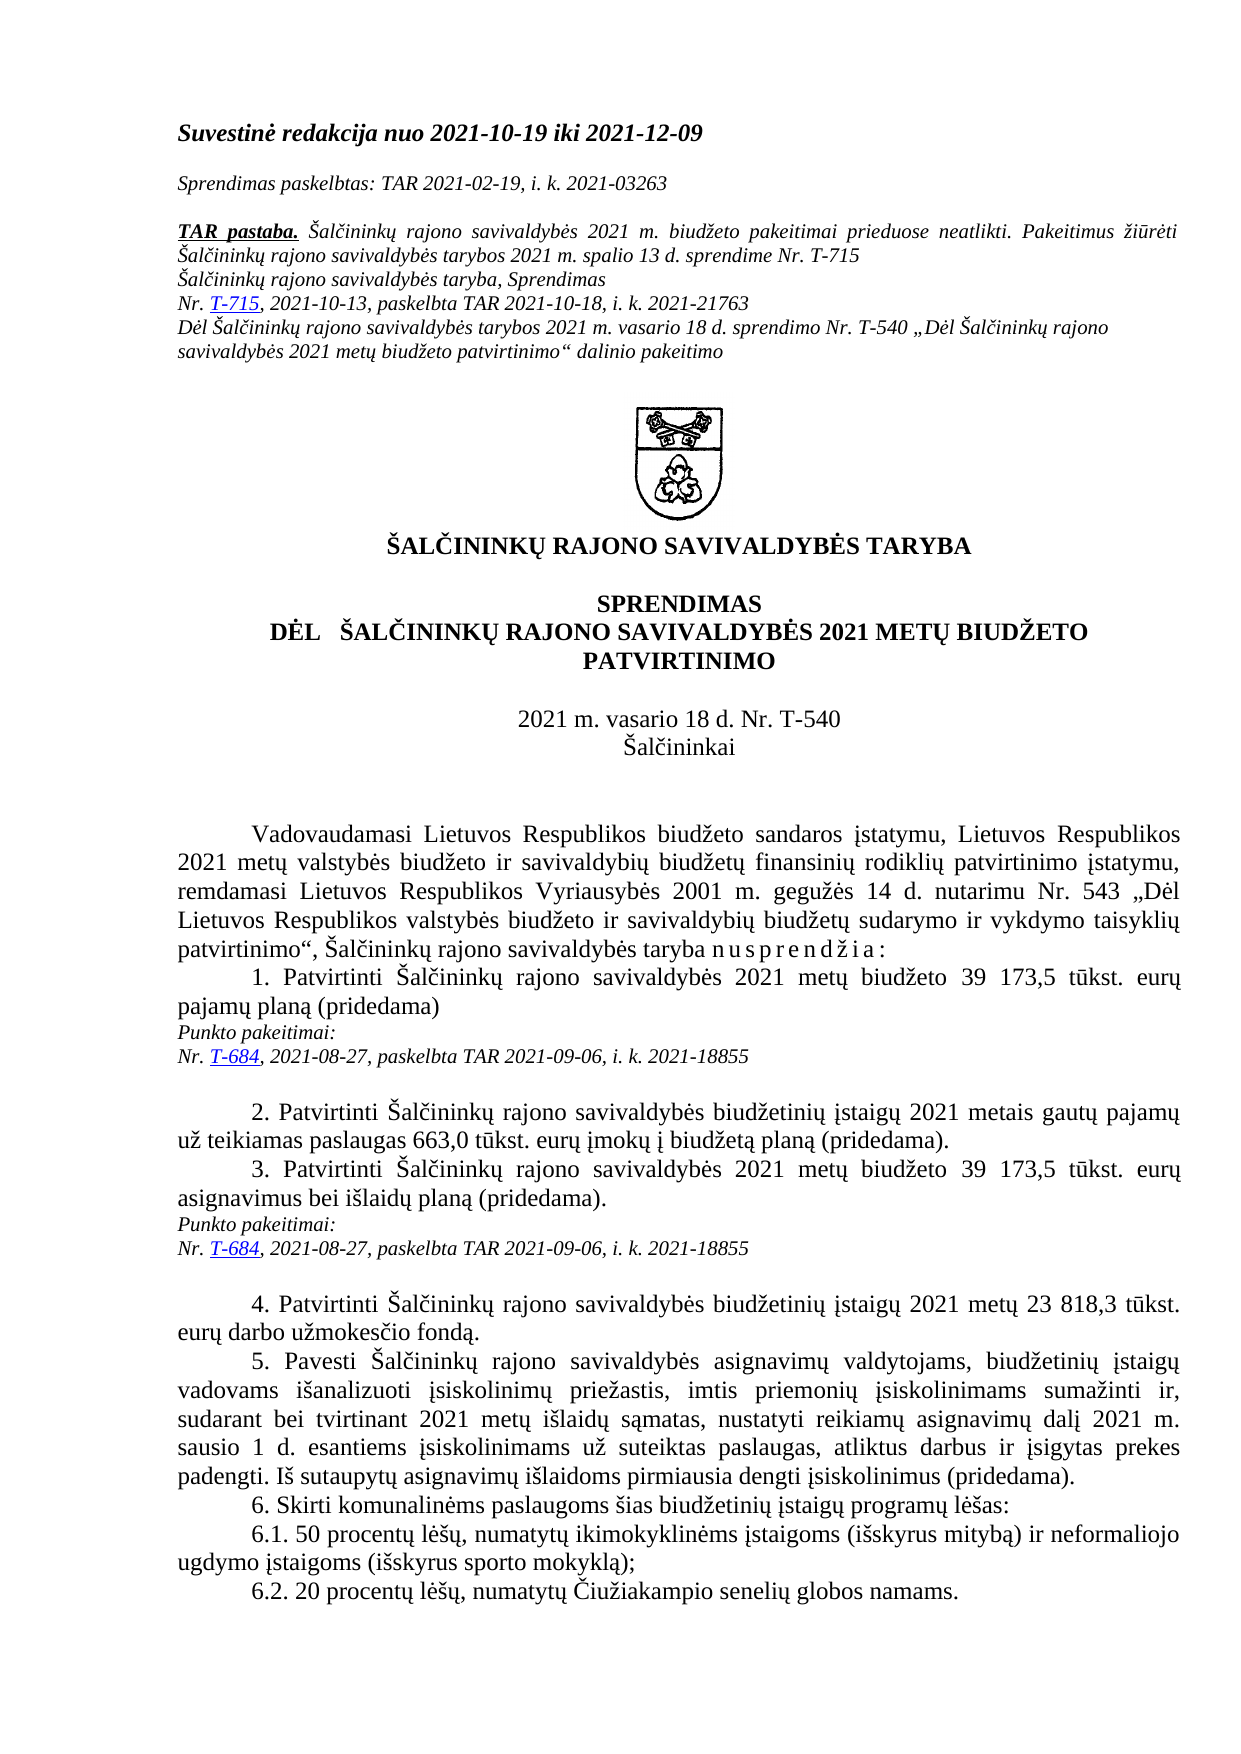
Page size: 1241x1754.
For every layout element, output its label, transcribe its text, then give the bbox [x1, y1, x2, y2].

text 6.2. 20 procentų lėšų, numatytų Čiužiakampio senelių globos namams. [177, 1576, 1181, 1605]
text Nr. T-684, 2021-08-27, paskelbta TAR 2021-09-06, i. k. 2021-18855 [177, 1236, 1181, 1260]
text 4. Patvirtinti Šalčininkų rajono savivaldybės biudžetinių įstaigų 2021 metų 23 818,3 tūkst. eurų darbo užmokesčio fondą. [177, 1289, 1181, 1346]
text 2021 m. vasario 18 d. Nr. T-540 [177, 704, 1181, 732]
text Sprendimas paskelbtas: TAR 2021-02-19, i. k. 2021-03263 [177, 171, 1181, 195]
text 1. Patvirtinti Šalčininkų rajono savivaldybės 2021 metų biudžeto 39 173,5 tūkst. eurų pajamų planą (pridedama) [177, 962, 1181, 1020]
text 2. Patvirtinti Šalčininkų rajono savivaldybės biudžetinių įstaigų 2021 metais gautų pajamų už teikiamas paslaugas 663,0 tūkst. eurų įmokų į biudžetą planą (pridedama). [177, 1097, 1181, 1154]
text 3. Patvirtinti Šalčininkų rajono savivaldybės 2021 metų biudžeto 39 173,5 tūkst. eurų asignavimus bei išlaidų planą (pridedama). [177, 1154, 1181, 1212]
text TAR pastaba. Šalčininkų rajono savivaldybės 2021 m. biudžeto pakeitimai prieduose neatlikti. Pakeitimus žiūrėti Šalčininkų rajono savivaldybės tarybos 2021 m. spalio 13 d. sprendime Nr. T-715 [177, 219, 1181, 267]
text Dėl Šalčininkų rajono savivaldybės tarybos 2021 m. vasario 18 d. sprendimo Nr. T-540 „Dėl Šalčininkų rajono savivaldybės 2021 metų biudžeto patvirtinimo“ dalinio pakeitimo [177, 315, 1181, 363]
text 6. Skirti komunalinėms paslaugoms šias biudžetinių įstaigų programų lėšas: [177, 1490, 1181, 1519]
text Punkto pakeitimai: [177, 1212, 1181, 1236]
text SPRENDIMAS [177, 589, 1181, 617]
text ŠALČININKŲ RAJONO SAVIVALDYBĖS TARYBA [177, 531, 1181, 560]
text 5. Pavesti Šalčininkų rajono savivaldybės asignavimų valdytojams, biudžetinių įstaigų vadovams išanalizuoti įsiskolinimų priežastis, imtis priemonių įsiskolinimams sumažinti ir, sudarant bei tvirtinant 2021 metų išlaidų sąmatas, nustatyti reikiamų asignavimų dalį 2021 m. sausio 1 d. esantiems įsiskolinimams už suteiktas paslaugas, atliktus darbus ir įsigytas prekes padengti. Iš sutaupytų asignavimų išlaidoms pirmiausia dengti įsiskolinimus (pridedama). [177, 1346, 1181, 1490]
text Suvestinė redakcija nuo 2021-10-19 iki 2021-12-09 [177, 118, 1181, 147]
text 6.1. 50 procentų lėšų, numatytų ikimokyklinėms įstaigoms (išskyrus mitybą) ir neformaliojo ugdymo įstaigoms (išskyrus sporto mokyklą); [177, 1519, 1181, 1576]
text Šalčininkai [177, 732, 1181, 761]
text Nr. T-684, 2021-08-27, paskelbta TAR 2021-09-06, i. k. 2021-18855 [177, 1044, 1181, 1068]
text Vadovaudamasi Lietuvos Respublikos biudžeto sandaros įstatymu, Lietuvos Respublikos 2021 metų valstybės biudžeto ir savivaldybių biudžetų finansinių rodiklių patvirtinimo įstatymu, remdamasi Lietuvos Respublikos Vyriausybės 2001 m. gegužės 14 d. nutarimu Nr. 543 „Dėl Lietuvos Respublikos valstybės biudžeto ir savivaldybių biudžetų sudarymo ir vykdymo taisyklių patvirtinimo“, Šalčininkų rajono savivaldybės taryba nusprendžia: [177, 819, 1181, 962]
text Šalčininkų rajono savivaldybės taryba, Sprendimas [177, 267, 1181, 291]
text DĖL ŠALČININKŲ RAJONO SAVIVALDYBĖS 2021 METŲ BIUDŽETO PATVIRTINIMO [177, 617, 1181, 675]
text Nr. T-715, 2021-10-13, paskelbta TAR 2021-10-18, i. k. 2021-21763 [177, 291, 1181, 315]
text Punkto pakeitimai: [177, 1020, 1181, 1044]
